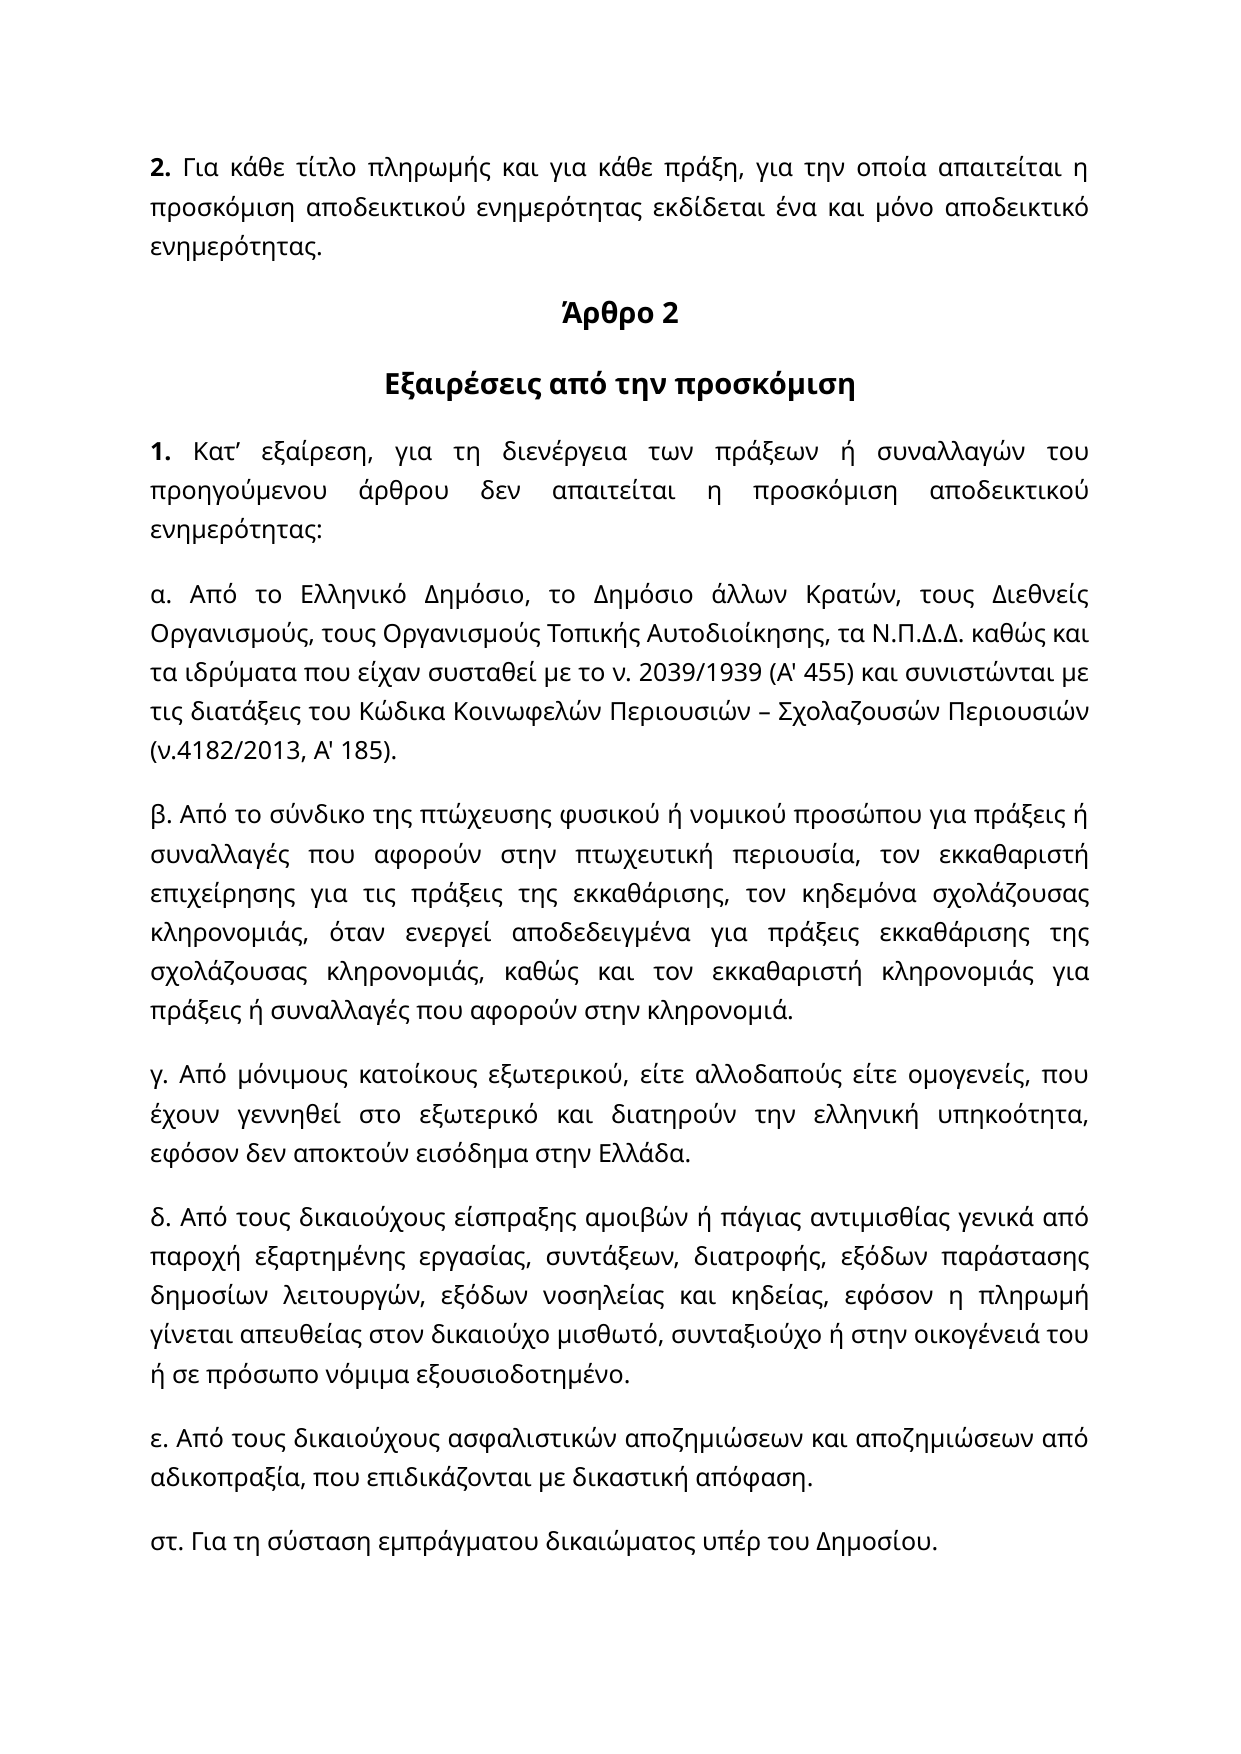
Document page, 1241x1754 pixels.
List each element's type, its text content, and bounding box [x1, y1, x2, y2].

text ε. Από τους δικαιούχους ασφαλιστικών αποζημιώσεων και αποζημιώσεων από αδικοπραξία, που επιδικάζονται με δικαστική απόφαση. [150, 1420, 1090, 1494]
text γ. Από μόνιμους κατοίκους εξωτερικού, είτε αλλοδαπούς είτε ομογενείς, που έχουν γεννηθεί στο εξωτερικό και διατηρούν την ελληνική υπηκοότητα, εφόσον δεν αποκτούν εισόδημα στην Ελλάδα. [150, 1057, 1090, 1169]
text 1. Κατ’ εξαίρεση, για τη διενέργεια των πράξεων ή συναλλαγών του προηγούμενου άρθρου δεν απαιτείται η προσκόμιση αποδεικτικού ενημερότητας: [150, 434, 1090, 546]
subtitle Εξαιρέσεις από την προσκόμιση [150, 363, 1090, 403]
subtitle Άρθρο 2 [150, 292, 1090, 332]
text 2. Για κάθε τίτλο πληρωμής και για κάθε πράξη, για την οποία απαιτείται η προσκόμιση αποδεικτικού ενημερότητας εκδίδεται ένα και μόνο αποδεικτικό ενημερότητας. [150, 150, 1090, 262]
text δ. Από τους δικαιούχους είσπραξης αμοιβών ή πάγιας αντιμισθίας γενικά από παροχή εξαρτημένης εργασίας, συντάξεων, διατροφής, εξόδων παράστασης δημοσίων λειτουργών, εξόδων νοσηλείας και κηδείας, εφόσον η πληρωμή γίνεται απευθείας στον δικαιούχο μισθωτό, συνταξιούχο ή στην οικογένειά του ή σε πρόσωπο νόμιμα εξουσιοδοτημένο. [150, 1199, 1090, 1390]
text β. Από το σύνδικο της πτώχευσης φυσικού ή νομικού προσώπου για πράξεις ή συναλλαγές που αφορούν στην πτωχευτική περιουσία, τον εκκαθαριστή επιχείρησης για τις πράξεις της εκκαθάρισης, τον κηδεμόνα σχολάζουσας κληρονομιάς, όταν ενεργεί αποδεδειγμένα για πράξεις εκκαθάρισης της σχολάζουσας κληρονομιάς, καθώς και τον εκκαθαριστή κληρονομιάς για πράξεις ή συναλλαγές που αφορούν στην κληρονομιά. [150, 797, 1090, 1027]
text στ. Για τη σύσταση εμπράγματου δικαιώματος υπέρ του Δημοσίου. [150, 1524, 1090, 1558]
text α. Από το Ελληνικό Δημόσιο, το Δημόσιο άλλων Κρατών, τους Διεθνείς Οργανισμούς, τους Οργανισμούς Τοπικής Αυτοδιοίκησης, τα Ν.Π.Δ.Δ. καθώς και τα ιδρύματα που είχαν συσταθεί με το ν. 2039/1939 (Α' 455) και συνιστώνται με τις διατάξεις του Κώδικα Κοινωφελών Περιουσιών – Σχολαζουσών Περιουσιών (ν.4182/2013, Α' 185). [150, 576, 1090, 767]
